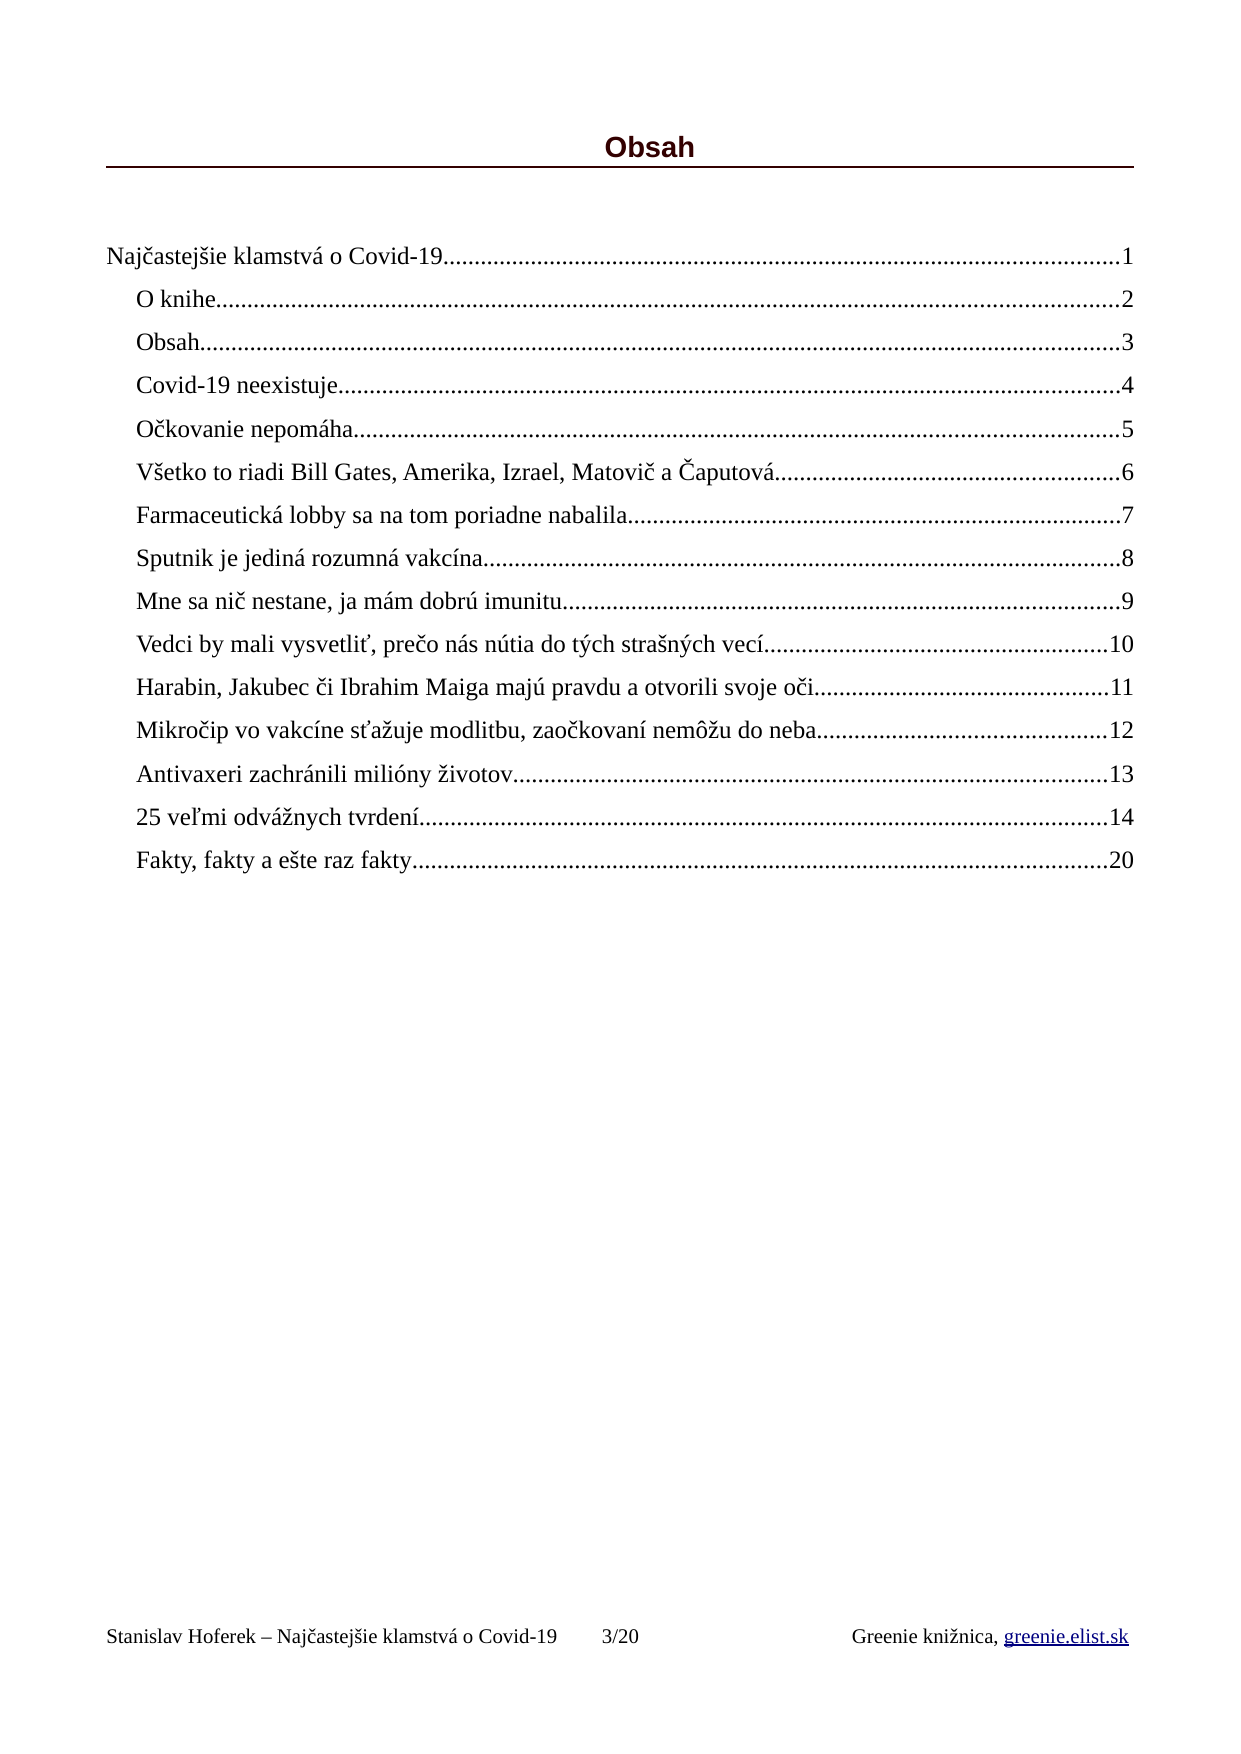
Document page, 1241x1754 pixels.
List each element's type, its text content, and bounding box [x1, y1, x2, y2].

text Najčastejšie klamstvá o Covid-19 1 [106, 241, 1134, 270]
text Obsah 3 [136, 327, 1134, 356]
text Vedci by mali vysvetliť, prečo nás nútia do tých strašných vecí 10 [136, 629, 1134, 658]
text Antivaxeri zachránili milióny životov 13 [136, 759, 1134, 787]
text O knihe 2 [136, 284, 1134, 313]
text Mikročip vo vakcíne sťažuje modlitbu, zaočkovaní nemôžu do neba 12 [136, 716, 1134, 744]
text Očkovanie nepomáha 5 [136, 414, 1134, 442]
text Sputnik je jediná rozumná vakcína 8 [136, 543, 1134, 572]
text 25 veľmi odvážnych tvrdení 14 [136, 802, 1134, 831]
text Mne sa nič nestane, ja mám dobrú imunitu 9 [136, 586, 1134, 615]
subtitle Obsah [106, 127, 1134, 166]
text Harabin, Jakubec či Ibrahim Maiga majú pravdu a otvorili svoje oči 11 [136, 672, 1134, 701]
text Fakty, fakty a ešte raz fakty 20 [136, 845, 1134, 874]
text Farmaceutická lobby sa na tom poriadne nabalila 7 [136, 500, 1134, 529]
text Covid-19 neexistuje 4 [136, 371, 1134, 399]
text Všetko to riadi Bill Gates, Amerika, Izrael, Matovič a Čaputová 6 [136, 457, 1134, 486]
